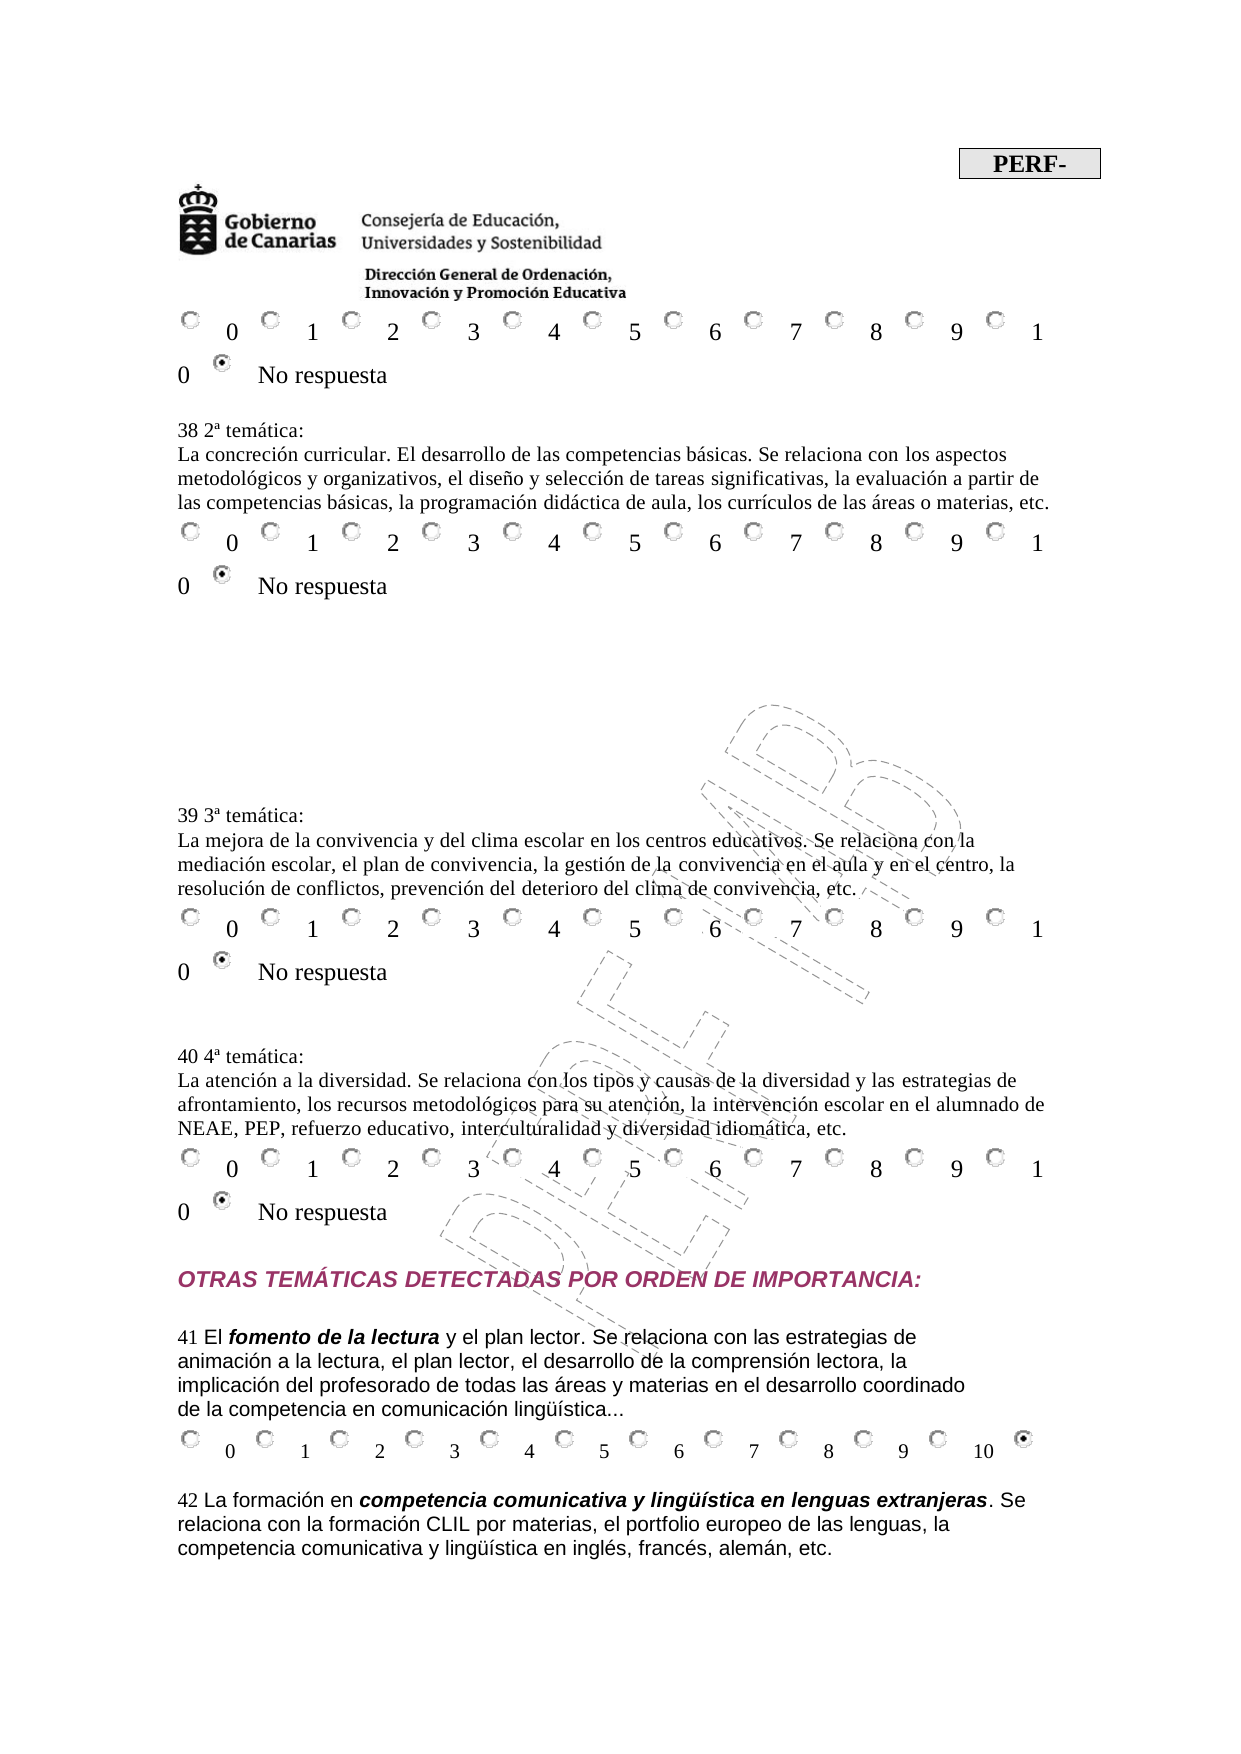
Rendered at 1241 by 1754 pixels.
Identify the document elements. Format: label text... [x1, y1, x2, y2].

text 42 La formación en competencia comunicativa y lingüística en lenguas extranjeras. Se relaciona con la formación CLIL por materias, el portfolio europeo de las lenguas, la competencia comunicativa y lingüística en inglés, francés, alemán, etc. [177, 1487, 1063, 1560]
text [708, 1044, 1063, 1068]
text 0 1 2 3 4 5 6 7 8 9 10 [177, 1421, 1063, 1463]
text [951, 803, 1063, 827]
text La atención a la diversidad. Se relaciona con los tipos y causas de la diversidad y las estrategias de afrontamiento, los recursos metodológicos para su atención, la intervención escolar en el alumnado de NEAE, PEP, refuerzo educativo, interculturalidad y diversidad idiomática, etc. [177, 1068, 622, 1140]
text OTRAS TEMÁTICAS DETECTADAS POR ORDEN DE IMPORTANCIA: [177, 1259, 533, 1292]
text OTRAS TEMÁTICAS DETECTADAS POR ORDEN DE IMPORTANCIA: [509, 1259, 563, 1285]
text [737, 813, 759, 827]
text [847, 803, 936, 827]
text [595, 1044, 685, 1068]
text 39 3ª temática: [177, 803, 730, 827]
text La mejora de la convivencia y del clima escolar en los centros educativos. Se relaciona con la mediación escolar, el plan de convivencia, la gestión de la convivencia en el aula y en el centro, la resolución de conflictos, prevención del deterioro del clima de convivencia, etc. [177, 827, 796, 899]
text 38 2ª temática: [177, 418, 1063, 442]
text La mejora de la convivencia y del clima escolar en los centros educativos. Se relaciona con la mediación escolar, el plan de convivencia, la gestión de la convivencia en el aula y en el centro, la resolución de conflictos, prevención del deterioro del clima de convivencia, etc. [750, 827, 840, 899]
picture [178, 180, 627, 301]
text OTRAS TEMÁTICAS DETECTADAS POR ORDEN DE IMPORTANCIA: [583, 1259, 1063, 1292]
text 0 1 2 3 4 5 6 7 8 9 10 No respuesta [177, 514, 1063, 600]
text 41 El fomento de la lectura y el plan lector. Se relaciona con las estrategias de animación a la lectura, el plan lector, el desarrollo de la comprensión lectora, la implicación del profesorado de todas las áreas y materias en el desarrollo coordinado de la competencia en comunicación lingüística... [177, 1325, 1063, 1421]
text 0 1 2 3 4 5 6 7 8 9 10 No respuesta [177, 899, 1063, 986]
text 0 1 2 3 4 5 6 7 8 9 10 No respuesta [177, 302, 1063, 388]
text 0 1 2 3 4 5 6 7 8 9 10 No respuesta [177, 1140, 1063, 1226]
text La concreción curricular. El desarrollo de las competencias básicas. Se relaciona con los aspectos metodológicos y organizativos, el diseño y selección de tareas significativas, la evaluación a partir de las competencias básicas, la programación didáctica de aula, los currículos de las áreas o materias, etc. [177, 442, 1063, 514]
text [749, 803, 851, 827]
text La mejora de la convivencia y del clima escolar en los centros educativos. Se relaciona con la mediación escolar, el plan de convivencia, la gestión de la convivencia en el aula y en el centro, la resolución de conflictos, prevención del deterioro del clima de convivencia, etc. [790, 827, 1063, 899]
text 40 4ª temática: [177, 1044, 557, 1068]
text La atención a la diversidad. Se relaciona con los tipos y causas de la diversidad y las estrategias de afrontamiento, los recursos metodológicos para su atención, la intervención escolar en el alumnado de NEAE, PEP, refuerzo educativo, interculturalidad y diversidad idiomática, etc. [640, 1068, 1063, 1140]
